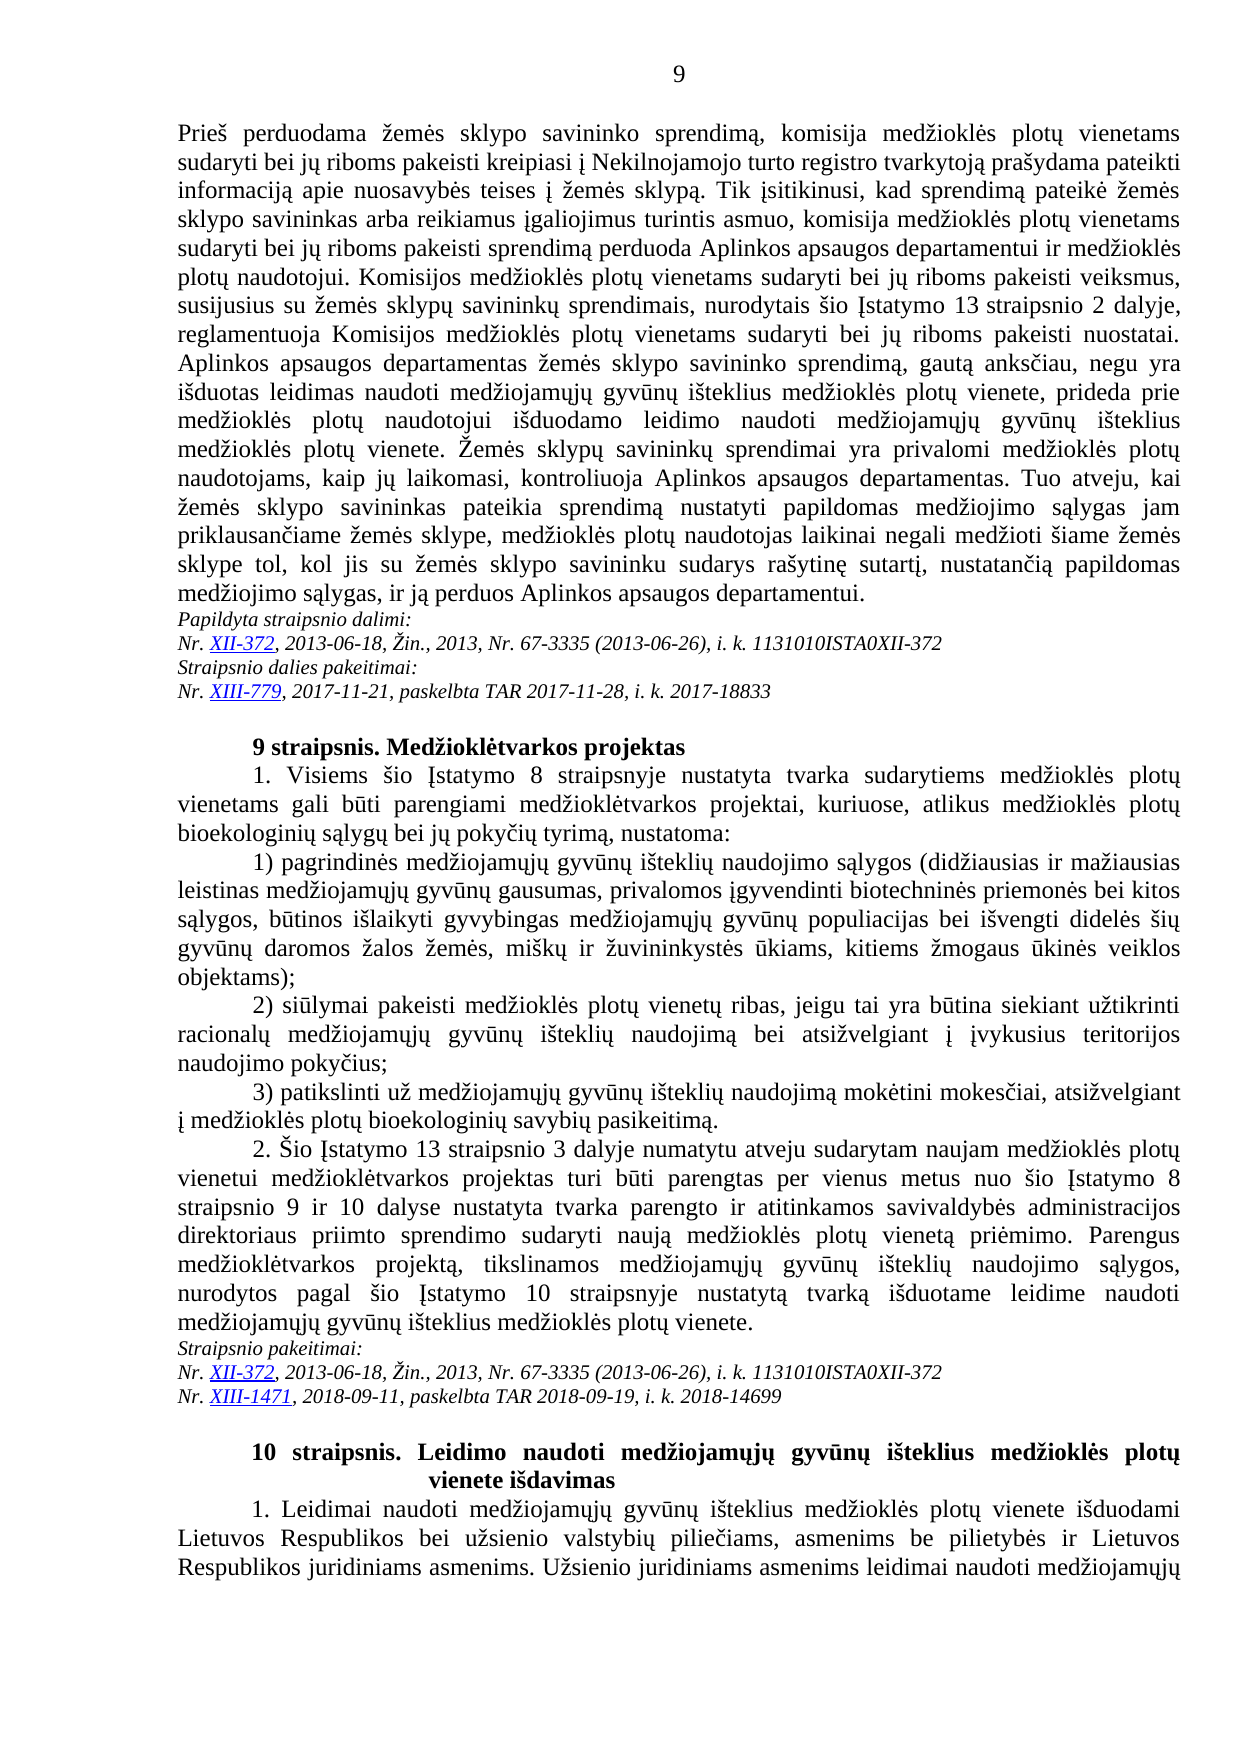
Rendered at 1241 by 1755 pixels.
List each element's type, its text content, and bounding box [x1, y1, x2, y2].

text 1. Leidimai naudoti medžiojamųjų gyvūnų išteklius medžioklės plotų vienete išduodami Lietuvos Respublikos bei užsienio valstybių piliečiams, asmenims be pilietybės ir Lietuvos Respublikos juridiniams asmenims. Užsienio juridiniams asmenims leidimai naudoti medžiojamųjų [177, 1494, 1181, 1580]
text Straipsnio pakeitimai: [177, 1336, 1181, 1360]
text 3) patikslinti už medžiojamųjų gyvūnų išteklių naudojimą mokėtini mokesčiai, atsižvelgiant į medžioklės plotų bioekologinių savybių pasikeitimą. [177, 1077, 1181, 1134]
text Prieš perduodama žemės sklypo savininko sprendimą, komisija medžioklės plotų vienetams sudaryti bei jų riboms pakeisti kreipiasi į Nekilnojamojo turto registro tvarkytoją prašydama pateikti informaciją apie nuosavybės teises į žemės sklypą. Tik įsitikinusi, kad sprendimą pateikė žemės sklypo savininkas arba reikiamus įgaliojimus turintis asmuo, komisija medžioklės plotų vienetams sudaryti bei jų riboms pakeisti sprendimą perduoda Aplinkos apsaugos departamentui ir medžioklės plotų naudotojui. Komisijos medžioklės plotų vienetams sudaryti bei jų riboms pakeisti veiksmus, susijusius su žemės sklypų savininkų sprendimais, nurodytais šio Įstatymo 13 straipsnio 2 dalyje, reglamentuoja Komisijos medžioklės plotų vienetams sudaryti bei jų riboms pakeisti nuostatai. Aplinkos apsaugos departamentas žemės sklypo savininko sprendimą, gautą anksčiau, negu yra išduotas leidimas naudoti medžiojamųjų gyvūnų išteklius medžioklės plotų vienete, prideda prie medžioklės plotų naudotojui išduodamo leidimo naudoti medžiojamųjų gyvūnų išteklius medžioklės plotų vienete. Žemės sklypų savininkų sprendimai yra privalomi medžioklės plotų naudotojams, kaip jų laikomasi, kontroliuoja Aplinkos apsaugos departamentas. Tuo atveju, kai žemės sklypo savininkas pateikia sprendimą nustatyti papildomas medžiojimo sąlygas jam priklausančiame žemės sklype, medžioklės plotų naudotojas laikinai negali medžioti šiame žemės sklype tol, kol jis su žemės sklypo savininku sudarys rašytinę sutartį, nustatančią papildomas medžiojimo sąlygas, ir ją perduos Aplinkos apsaugos departamentui. [177, 118, 1181, 607]
text 1) pagrindinės medžiojamųjų gyvūnų išteklių naudojimo sąlygos (didžiausias ir mažiausias leistinas medžiojamųjų gyvūnų gausumas, privalomos įgyvendinti biotechninės priemonės bei kitos sąlygos, būtinos išlaikyti gyvybingas medžiojamųjų gyvūnų populiacijas bei išvengti didelės šių gyvūnų daromos žalos žemės, miškų ir žuvininkystės ūkiams, kitiems žmogaus ūkinės veiklos objektams); [177, 847, 1181, 991]
text Nr. XII-372, 2013-06-18, Žin., 2013, Nr. 67-3335 (2013-06-26), i. k. 1131010ISTA0XII-372 [177, 631, 1181, 655]
text Straipsnio dalies pakeitimai: [177, 655, 1181, 679]
text Nr. XIII-779, 2017-11-21, paskelbta TAR 2017-11-28, i. k. 2017-18833 [177, 679, 1181, 703]
text 9 straipsnis. Medžioklėtvarkos projektas [177, 732, 1181, 761]
text 2. Šio Įstatymo 13 straipsnio 3 dalyje numatytu atveju sudarytam naujam medžioklės plotų vienetui medžioklėtvarkos projektas turi būti parengtas per vienus metus nuo šio Įstatymo 8 straipsnio 9 ir 10 dalyse nustatyta tvarka parengto ir atitinkamos savivaldybės administracijos direktoriaus priimto sprendimo sudaryti naują medžioklės plotų vienetą priėmimo. Parengus medžioklėtvarkos projektą, tikslinamos medžiojamųjų gyvūnų išteklių naudojimo sąlygos, nurodytos pagal šio Įstatymo 10 straipsnyje nustatytą tvarką išduotame leidime naudoti medžiojamųjų gyvūnų išteklius medžioklės plotų vienete. [177, 1134, 1181, 1336]
text 1. Visiems šio Įstatymo 8 straipsnyje nustatyta tvarka sudarytiems medžioklės plotų vienetams gali būti parengiami medžioklėtvarkos projektai, kuriuose, atlikus medžioklės plotų bioekologinių sąlygų bei jų pokyčių tyrimą, nustatoma: [177, 761, 1181, 847]
text Nr. XII-372, 2013-06-18, Žin., 2013, Nr. 67-3335 (2013-06-26), i. k. 1131010ISTA0XII-372 [177, 1360, 1181, 1384]
text 10 straipsnis. Leidimo naudoti medžiojamųjų gyvūnų išteklius medžioklės plotų vienete išdavimas [251, 1437, 1181, 1494]
text Nr. XIII-1471, 2018-09-11, paskelbta TAR 2018-09-19, i. k. 2018-14699 [177, 1384, 1181, 1408]
text 2) siūlymai pakeisti medžioklės plotų vienetų ribas, jeigu tai yra būtina siekiant užtikrinti racionalų medžiojamųjų gyvūnų išteklių naudojimą bei atsižvelgiant į įvykusius teritorijos naudojimo pokyčius; [177, 991, 1181, 1077]
text Papildyta straipsnio dalimi: [177, 607, 1181, 631]
